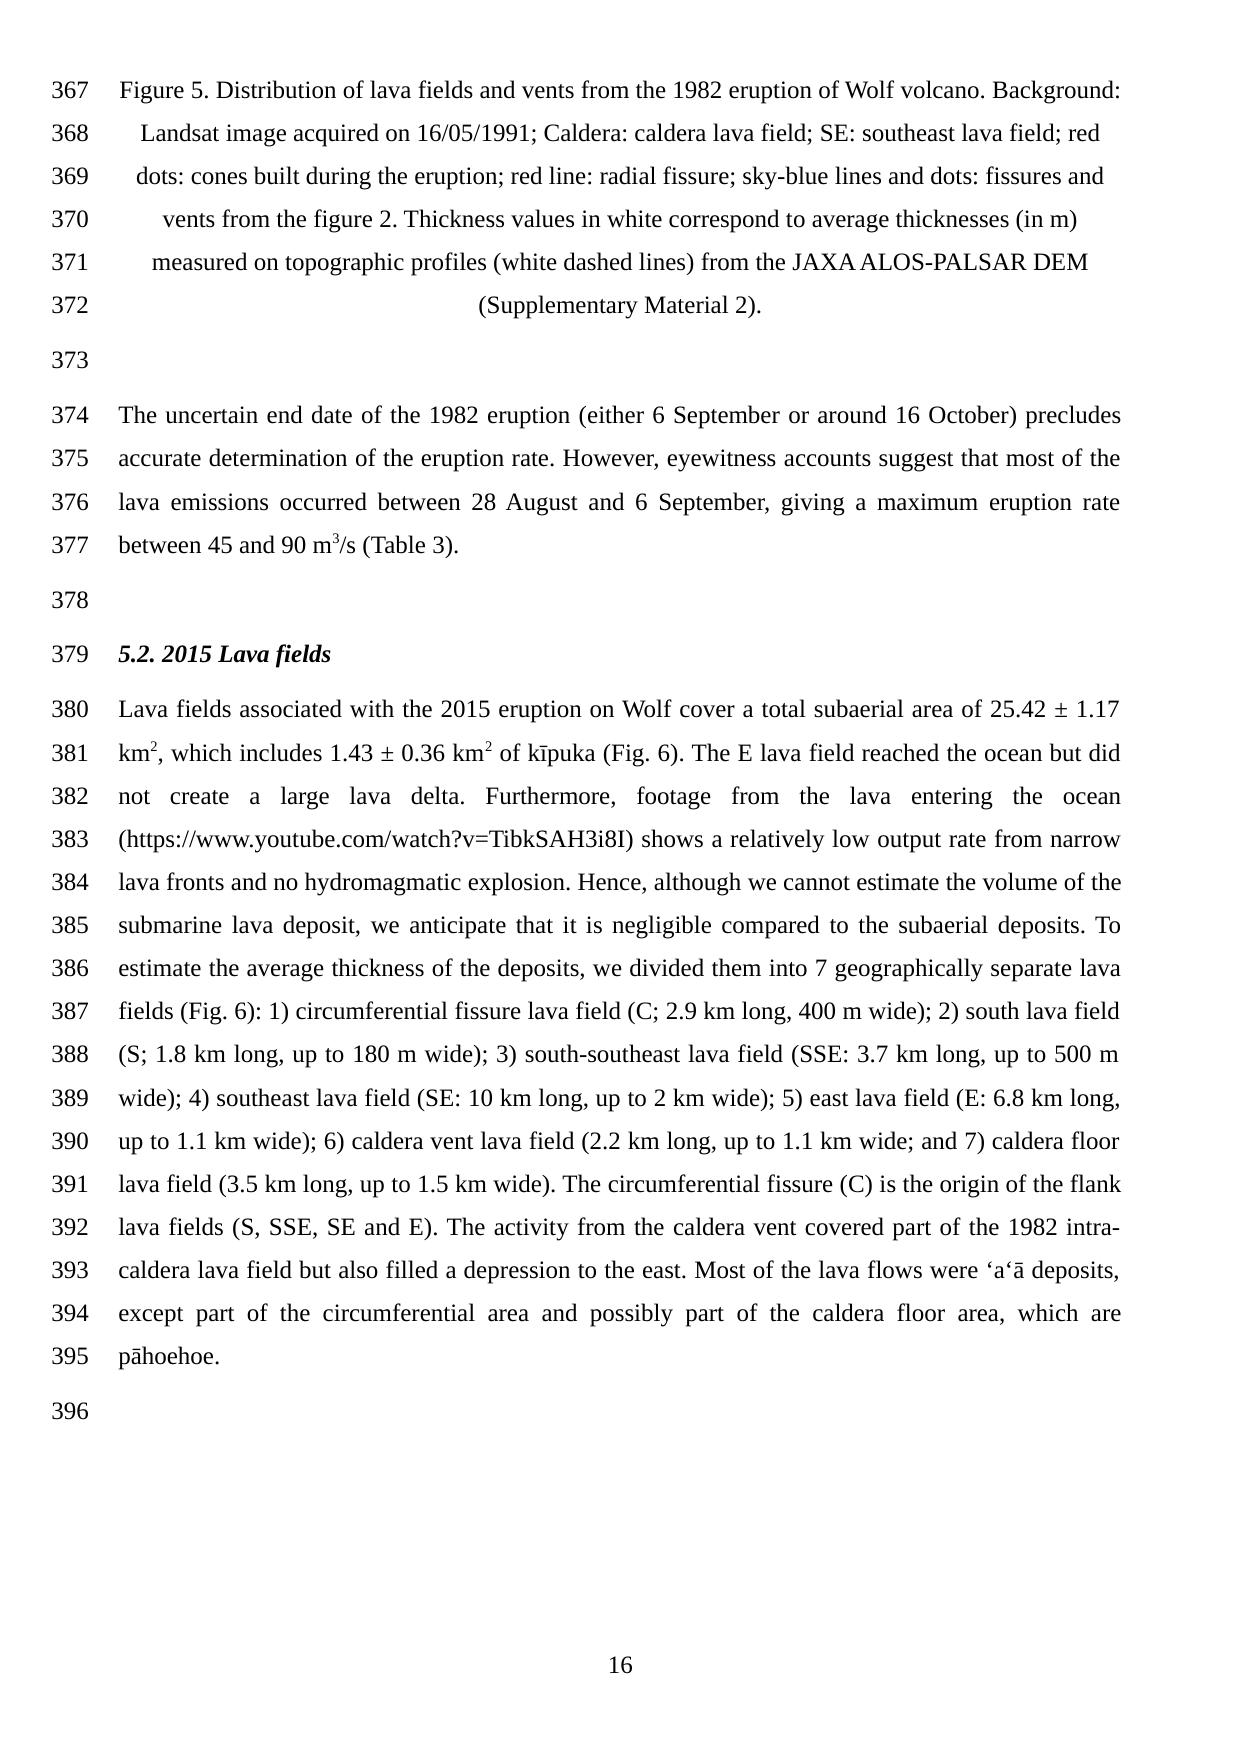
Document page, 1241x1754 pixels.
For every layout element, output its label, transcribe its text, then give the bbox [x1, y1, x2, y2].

text 5.2. 2015 Lava fields [118, 639, 1122, 668]
text Figure 5. Distribution of lava fields and vents from the 1982 eruption of Wolf volcano. Background: Landsat image acquired on 16/05/1991; Caldera: caldera lava field; SE: southeast lava field; red dots: cones built during the eruption; red line: radial fissure; sky-blue lines and dots: fissures and vents from the figure 2. Thickness values in white correspond to average thicknesses (in m) measured on topographic profiles (white dashed lines) from the JAXA ALOS-PALSAR DEM (Supplementary Material 2). [118, 75, 1122, 319]
text Lava fields associated with the 2015 eruption on Wolf cover a total subaerial area of 25.42 ± 1.17 km2, which includes 1.43 ± 0.36 km2 of kīpuka (Fig. 6). The E lava field reached the ocean but did not create a large lava delta. Furthermore, footage from the lava entering the ocean (https://www.youtube.com/watch?v=TibkSAH3i8I) shows a relatively low output rate from narrow lava fronts and no hydromagmatic explosion. Hence, although we cannot estimate the volume of the submarine lava deposit, we anticipate that it is negligible compared to the subaerial deposits. To estimate the average thickness of the deposits, we divided them into 7 geographically separate lava fields (Fig. 6): 1) circumferential fissure lava field (C; 2.9 km long, 400 m wide); 2) south lava field (S; 1.8 km long, up to 180 m wide); 3) south-southeast lava field (SSE: 3.7 km long, up to 500 m wide); 4) southeast lava field (SE: 10 km long, up to 2 km wide); 5) east lava field (E: 6.8 km long, up to 1.1 km wide); 6) caldera vent lava field (2.2 km long, up to 1.1 km wide; and 7) caldera floor lava field (3.5 km long, up to 1.5 km wide). The circumferential fissure (C) is the origin of the flank lava fields (S, SSE, SE and E). The activity from the caldera vent covered part of the 1982 intra-caldera lava field but also filled a depression to the east. Most of the lava flows were ‘a‘ā deposits, except part of the circumferential area and possibly part of the caldera floor area, which are pāhoehoe. [118, 694, 1122, 1370]
text The uncertain end date of the 1982 eruption (either 6 September or around 16 October) precludes accurate determination of the eruption rate. However, eyewitness accounts suggest that most of the lava emissions occurred between 28 August and 6 September, giving a maximum eruption rate between 45 and 90 m3/s (Table 3). [118, 400, 1122, 558]
